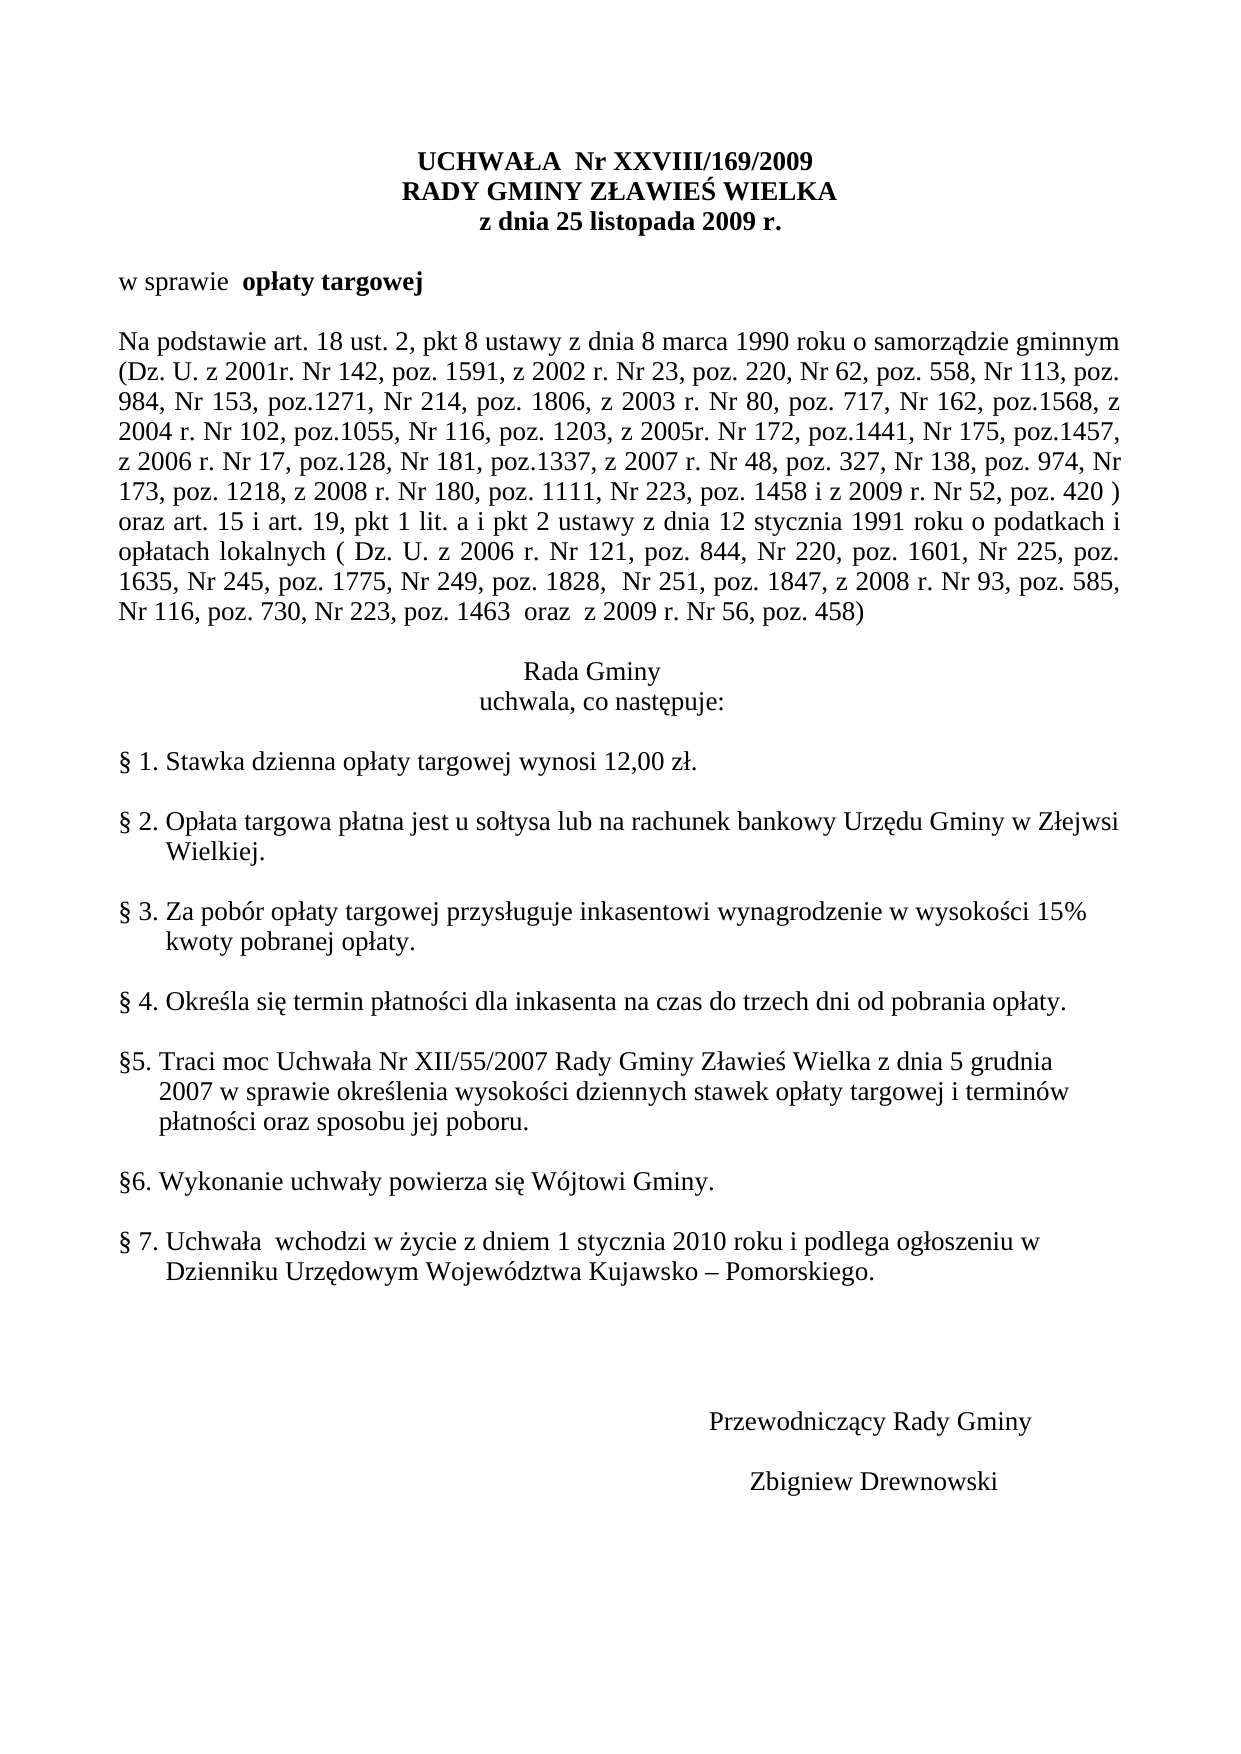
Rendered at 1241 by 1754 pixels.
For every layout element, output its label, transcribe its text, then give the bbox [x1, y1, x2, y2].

text Na podstawie art. 18 ust. 2, pkt 8 ustawy z dnia 8 marca 1990 roku o samorządzie gminnym (Dz. U. z 2001r. Nr 142, poz. 1591, z 2002 r. Nr 23, poz. 220, Nr 62, poz. 558, Nr 113, poz. 984, Nr 153, poz.1271, Nr 214, poz. 1806, z 2003 r. Nr 80, poz. 717, Nr 162, poz.1568, z 2004 r. Nr 102, poz.1055, Nr 116, poz. 1203, z 2005r. Nr 172, poz.1441, Nr 175, poz.1457, z 2006 r. Nr 17, poz.128, Nr 181, poz.1337, z 2007 r. Nr 48, poz. 327, Nr 138, poz. 974, Nr 173, poz. 1218, z 2008 r. Nr 180, poz. 1111, Nr 223, poz. 1458 i z 2009 r. Nr 52, poz. 420 ) oraz art. 15 i art. 19, pkt 1 lit. a i pkt 2 ustawy z dnia 12 stycznia 1991 roku o podatkach i opłatach lokalnych ( Dz. U. z 2006 r. Nr 121, poz. 844, Nr 220, poz. 1601, Nr 225, poz. 1635, Nr 245, poz. 1775, Nr 249, poz. 1828, Nr 251, poz. 1847, z 2008 r. Nr 93, poz. 585, Nr 116, poz. 730, Nr 223, poz. 1463 oraz z 2009 r. Nr 56, poz. 458) [118, 326, 1122, 626]
text § 1. Stawka dzienna opłaty targowej wynosi 12,00 zł. [118, 746, 1122, 776]
text UCHWAŁA Nr XXVIII/169/2009 [118, 146, 1122, 176]
text Zbigniew Drewnowski [118, 1466, 1122, 1496]
text Rada Gminy [118, 656, 1122, 686]
text § 2. Opłata targowa płatna jest u sołtysa lub na rachunek bankowy Urzędu Gminy w Złejwsi [118, 806, 1122, 836]
text 2007 w sprawie określenia wysokości dziennych stawek opłaty targowej i terminów [118, 1076, 1122, 1106]
text Wielkiej. [118, 836, 1122, 866]
text uchwala, co następuje: [118, 686, 1122, 716]
text w sprawie opłaty targowej [118, 266, 1122, 296]
text kwoty pobranej opłaty. [118, 926, 1122, 956]
text z dnia 25 listopada 2009 r. [118, 206, 1122, 236]
text § 3. Za pobór opłaty targowej przysługuje inkasentowi wynagrodzenie w wysokości 15% [118, 896, 1122, 926]
text §5. Traci moc Uchwała Nr XII/55/2007 Rady Gminy Zławieś Wielka z dnia 5 grudnia [118, 1046, 1122, 1076]
text § 4. Określa się termin płatności dla inkasenta na czas do trzech dni od pobrania opłaty. [118, 986, 1122, 1016]
text RADY GMINY ZŁAWIEŚ WIELKA [118, 176, 1122, 206]
text płatności oraz sposobu jej poboru. [118, 1106, 1122, 1136]
text Dzienniku Urzędowym Województwa Kujawsko – Pomorskiego. [118, 1256, 1122, 1286]
text Przewodniczący Rady Gminy [118, 1406, 1122, 1436]
text § 7. Uchwała wchodzi w życie z dniem 1 stycznia 2010 roku i podlega ogłoszeniu w [118, 1226, 1122, 1256]
text §6. Wykonanie uchwały powierza się Wójtowi Gminy. [118, 1166, 1122, 1196]
